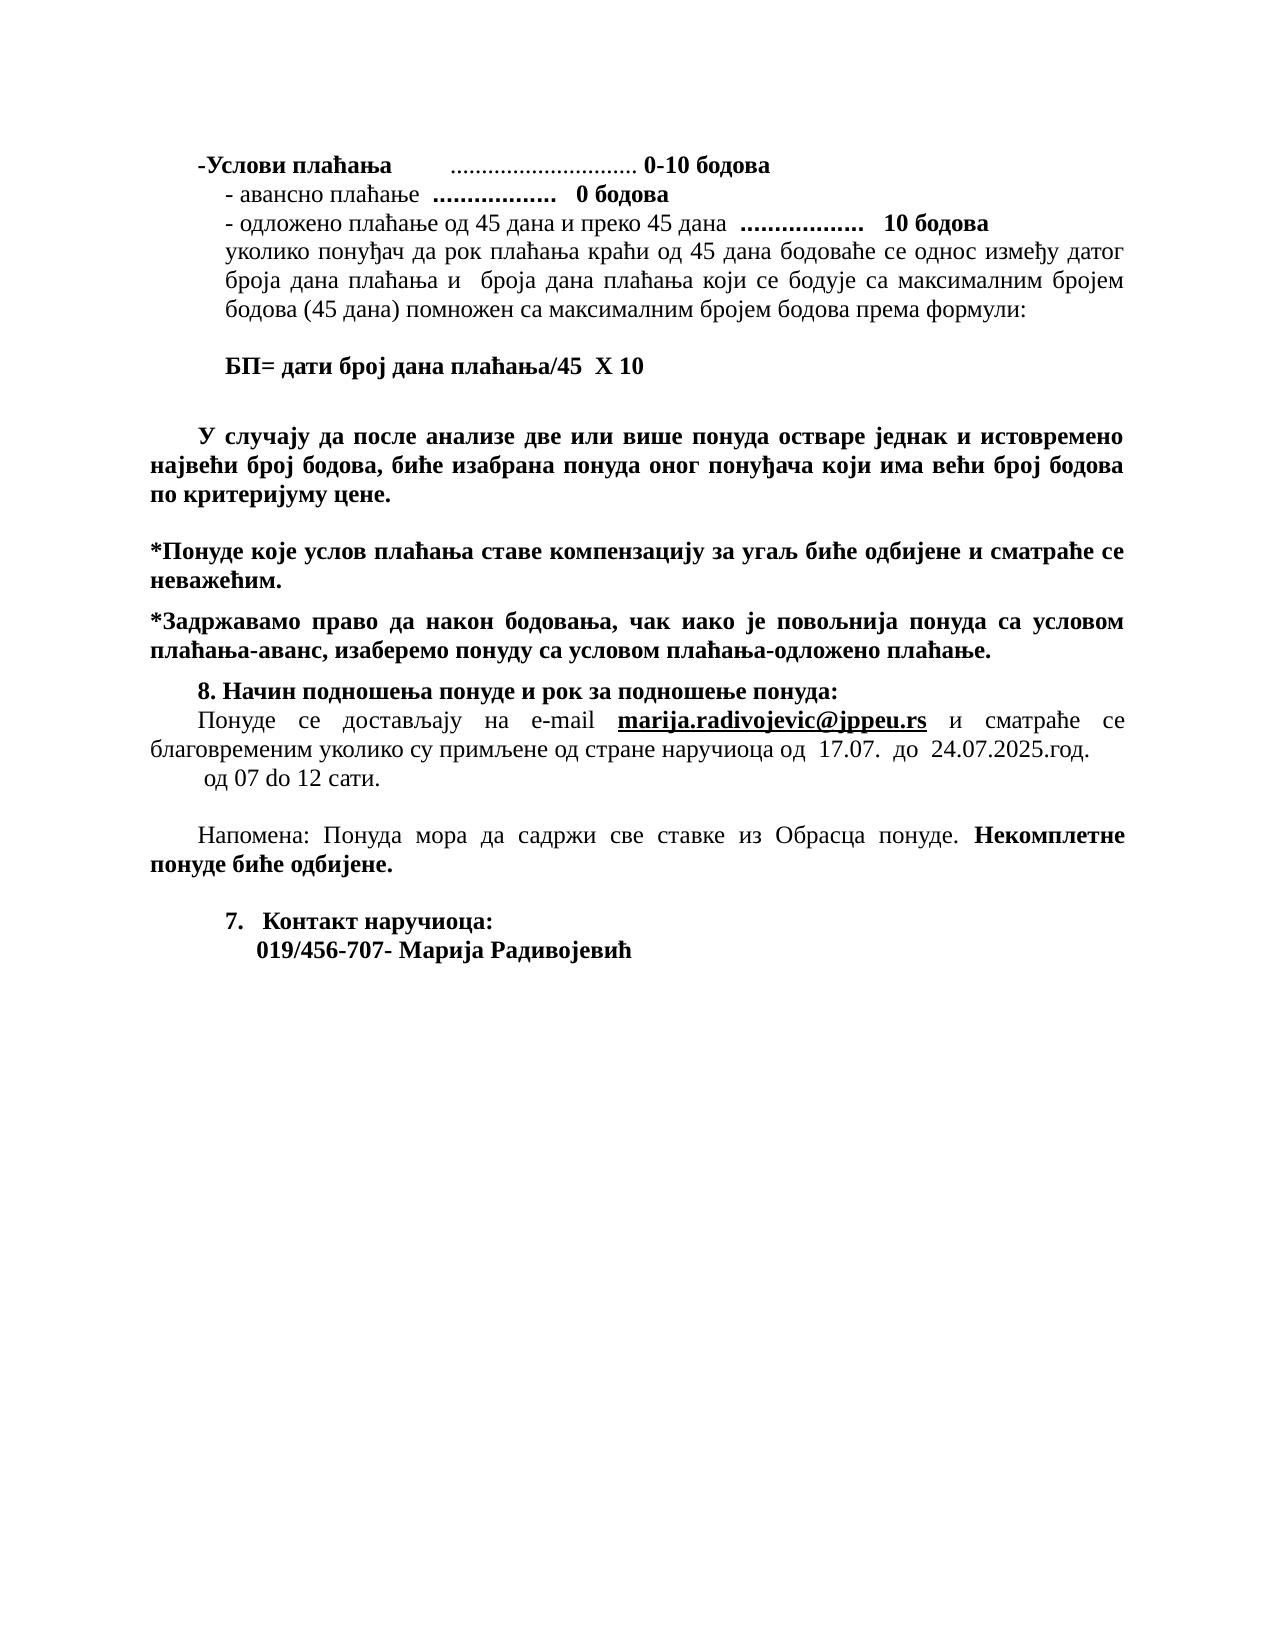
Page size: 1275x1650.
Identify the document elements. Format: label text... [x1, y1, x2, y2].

text -Услови плаћања .............................. 0-10 бодова [150, 150, 1125, 179]
text - авансно плаћање .................. 0 бодова [225, 179, 1125, 208]
text Понуде се достављају на e-mail marija.radivojevic@jppeu.rs и сматраће се благовременим уколико су примљене од стране наручиоца од 17.07. до 24.07.2025.год. [150, 705, 1125, 763]
list Контакт наручиоца: [225, 906, 1125, 935]
text 8. Начин подношења понуде и рок за подношење понуда: [150, 676, 1125, 705]
text *Понуде које услов плаћања ставе компензацију за угаљ биће одбијене и сматраће се неважећим. [150, 536, 1125, 594]
text од 07 do 12 сати. [150, 763, 1125, 791]
text - одложено плаћање од 45 дана и преко 45 дана .................. 10 бодова [225, 208, 1125, 236]
text *Задржавамо право да након бодовања, чак иако је повољнија понуда са условом плаћања-аванс, изаберемо понуду са условом плаћања-одложено плаћање. [150, 606, 1125, 664]
text Напомена: Понуда мора да садржи све ставке из Обрасца понуде. Некомплетне понуде биће одбијене. [150, 820, 1125, 878]
text БП= дати број дана плаћања/45 X 10 [225, 351, 1125, 380]
text 019/456-707- Марија Радивојевић [225, 935, 1125, 964]
text уколико понуђач да рок плаћања краћи од 45 дана бодоваће се однос између датог броја дана плаћања и броја дана плаћања који се бодује са максималним бројем бодова (45 дана) помножен са максималним бројем бодова према формули: [225, 236, 1125, 323]
text У случају да после анализе две или више понуда остваре једнак и истовремено највећи број бодова, биће изабрана понуда оног понуђача који има већи број бодова по критеријуму цене. [150, 421, 1125, 508]
